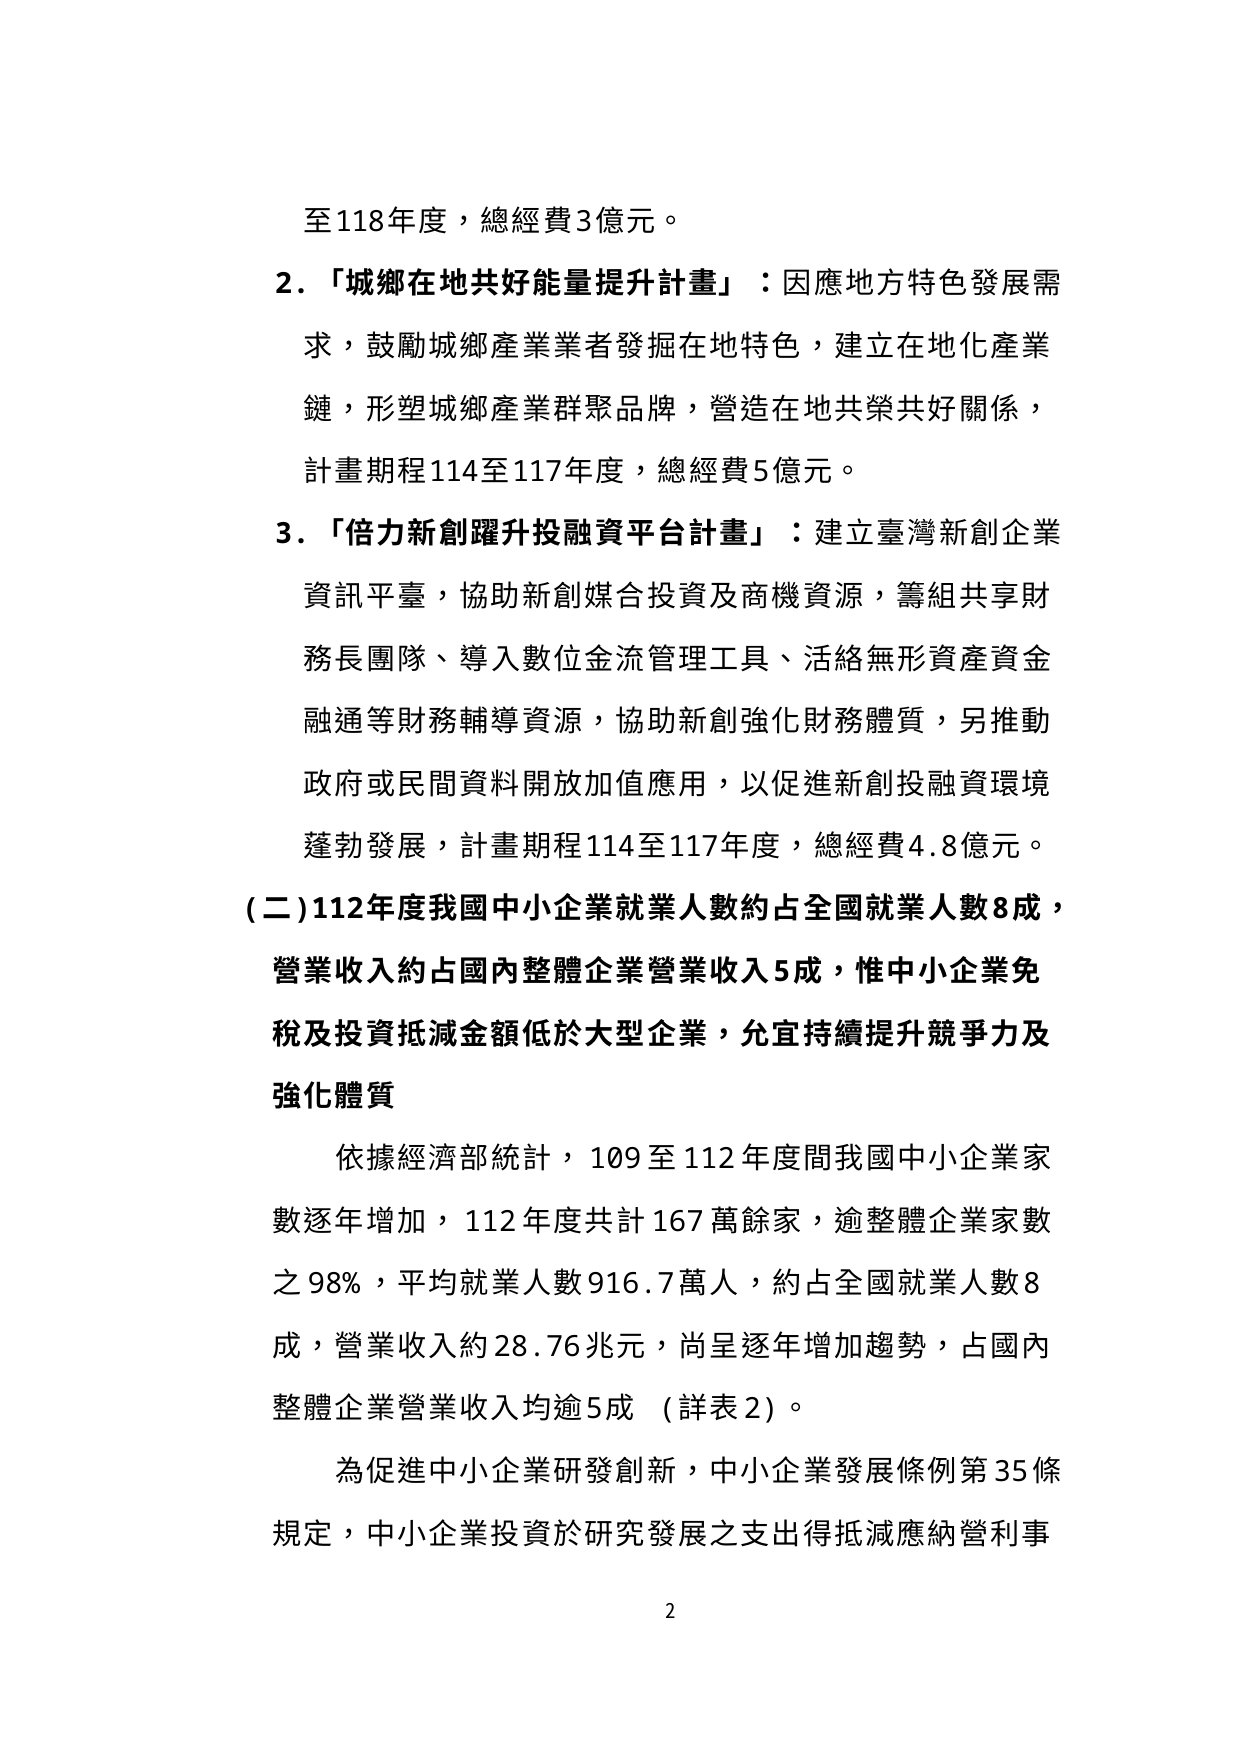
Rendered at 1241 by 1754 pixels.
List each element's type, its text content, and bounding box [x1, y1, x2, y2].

text (二)112年度我國中小企業就業人數約占全國就業人數8成，營業收入約占國內整體企業營業收入5成，惟中小企業免稅及投資抵減金額低於大型企業，允宜持續提升競爭力及強化體質 [236, 865, 1063, 1115]
text 3.「倍力新創躍升投融資平台計畫」：建立臺灣新創企業資訊平臺，協助新創媒合投資及商機資源，籌組共享財務長團隊、導入數位金流管理工具、活絡無形資產資金融通等財務輔導資源，協助新創強化財務體質，另推動政府或民間資料開放加值應用，以促進新創投融資環境蓬勃發展，計畫期程114至117年度，總經費4.8億元。 [266, 490, 1063, 865]
text 2.「城鄉在地共好能量提升計畫」：因應地方特色發展需求，鼓勵城鄉產業業者發掘在地特色，建立在地化產業鏈，形塑城鄉產業群聚品牌，營造在地共榮共好關係，計畫期程114至117年度，總經費5億元。 [266, 240, 1063, 490]
text 依據經濟部統計，109至112年度間我國中小企業家數逐年增加，112年度共計167萬餘家，逾整體企業家數之98%，平均就業人數916.7萬人，約占全國就業人數8成，營業收入約28.76兆元，尚呈逐年增加趨勢，占國內整體企業營業收入均逾5成 (詳表2)。 [266, 1115, 1063, 1427]
text 為促進中小企業研發創新，中小企業發展條例第35條規定，中小企業投資於研究發展之支出得抵減應納營利事業所得稅額(以下簡稱營所稅)，惟參據財政部財政資訊中心113年8月公布「110年度營利事業所得稅結算申報核定統計專冊」，110年度營所稅申報中小企業發展條例第35條投資抵減家數共225家，抵減稅額僅8.55億元(詳表3)；且110年度營所稅申報投資抵減稅額合於獎勵之免稅所得及投資抵減稅額分別為4,024.91億元及310.24億元，其中營收5億元以上者分別占99.98%及98.54%，顯示現行獎勵及投資抵減稅額優惠多集中於大型企業(詳表4)，主要係租稅減免法規涉及投資與研究發展等範圍，規模較大企業較能負擔，而其投入相關投資金額及研發支出亦較高所致，允宜持續提升中小企業競爭力及強化財務體質，以協助其升級及轉型。 [266, 1427, 1063, 1552]
text 至118年度，總經費3億元。 [266, 177, 1063, 240]
